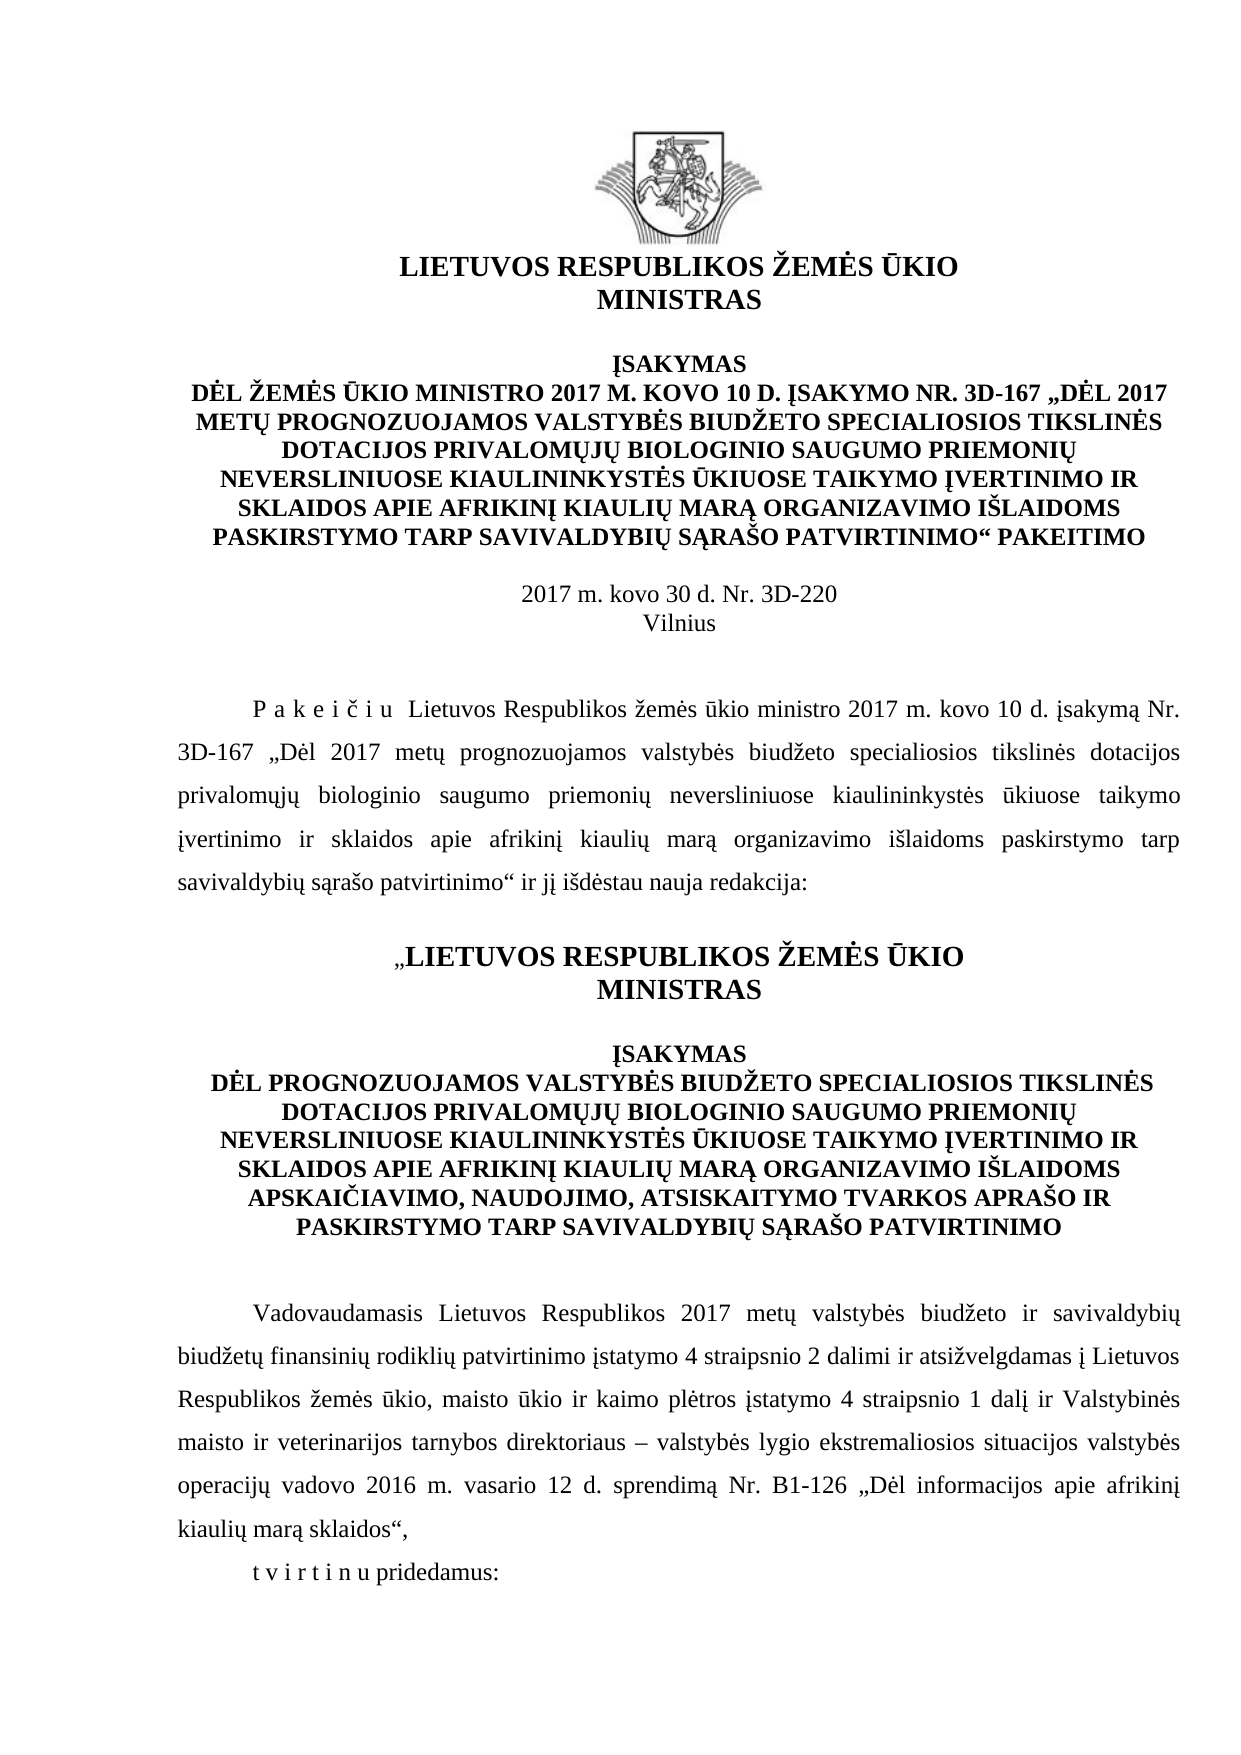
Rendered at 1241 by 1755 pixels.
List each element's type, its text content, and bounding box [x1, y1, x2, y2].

text MINISTRAS [177, 282, 1181, 316]
text ĮSAKYMAS [177, 1039, 1181, 1068]
text LIETUVOS RESPUBLIKOS ŽEMĖS ŪKIO [177, 249, 1181, 282]
text Vilnius [177, 608, 1181, 637]
text Vadovaudamasis Lietuvos Respublikos 2017 metų valstybės biudžeto ir savivaldybių biudžetų finansinių rodiklių patvirtinimo įstatymo 4 straipsnio 2 dalimi ir atsižvelgdamas į Lietuvos Respublikos žemės ūkio, maisto ūkio ir kaimo plėtros įstatymo 4 straipsnio 1 dalį ir Valstybinės maisto ir veterinarijos tarnybos direktoriaus – valstybės lygio ekstremaliosios situacijos valstybės operacijų vadovo 2016 m. vasario 12 d. sprendimą Nr. B1-126 „Dėl informacijos apie afrikinį kiaulių marą sklaidos“, [177, 1298, 1181, 1542]
text 2017 m. kovo 30 d. Nr. 3D-220 [177, 579, 1181, 608]
text DĖL PROGNOZUOJAMOS VALSTYBĖS BIUDŽETO SPECIALIOSIOS TIKSLINĖS DOTACIJOS PRIVALOMŲJŲ BIOLOGINIO SAUGUMO PRIEMONIŲ NEVERSLINIUOSE KIAULININKYSTĖS ŪKIUOSE TAIKYMO ĮVERTINIMO IR SKLAIDOS APIE AFRIKINĮ KIAULIŲ MARĄ ORGANIZAVIMO IŠLAIDOMS APSKAIČIAVIMO, naudojimo, atsiskaitymo tvarkos APRAŠo ir paskirstymo TARP SAVIVALDYBIŲ SĄRAŠO PATVIRTINIMO [177, 1068, 1181, 1241]
text Dėl ŽEMĖS ŪKIO MINISTRO 2017 M. KOVO 10 D. ĮSAKYMO NR. 3D-167 „DĖL 2017 METŲ PROGNOZUOJAMOS VALSTYBĖS BIUDŽETO SPECIALIOSIOS TIKSLINĖS DOTACIJOS PRIVALOMŲJŲ BIOLOGINIO SAUGUMO PRIEMONIŲ NEVERSLINIUOSE KIAULININKYSTĖS ŪKIUOSE TAIKYMO ĮVERTINIMO IR SKLAIDOS APIE AFRIKINĮ KIAULIŲ MARĄ ORGANIZAVIMO IŠLAIDOMS PASKIRSTYMO TARP SAVIVALDYBIŲ SĄRAŠO PATVIRTINIMO“ PAKEITIMO [177, 378, 1181, 551]
text P a k e i č i u Lietuvos Respublikos žemės ūkio ministro 2017 m. kovo 10 d. įsakymą Nr. 3D-167 „Dėl 2017 metų prognozuojamos valstybės biudžeto specialiosios tikslinės dotacijos privalomųjų biologinio saugumo priemonių neversliniuose kiaulininkystės ūkiuose taikymo įvertinimo ir sklaidos apie afrikinį kiaulių marą organizavimo išlaidoms paskirstymo tarp savivaldybių sąrašo patvirtinimo“ ir jį išdėstau nauja redakcija: [177, 694, 1181, 896]
text t v i r t i n u pridedamus: [177, 1557, 1181, 1586]
text MINISTRAS [177, 972, 1181, 1006]
text ĮSAKYMAS [177, 349, 1181, 378]
text „LIETUVOS RESPUBLIKOS ŽEMĖS ŪKIO [177, 939, 1181, 972]
